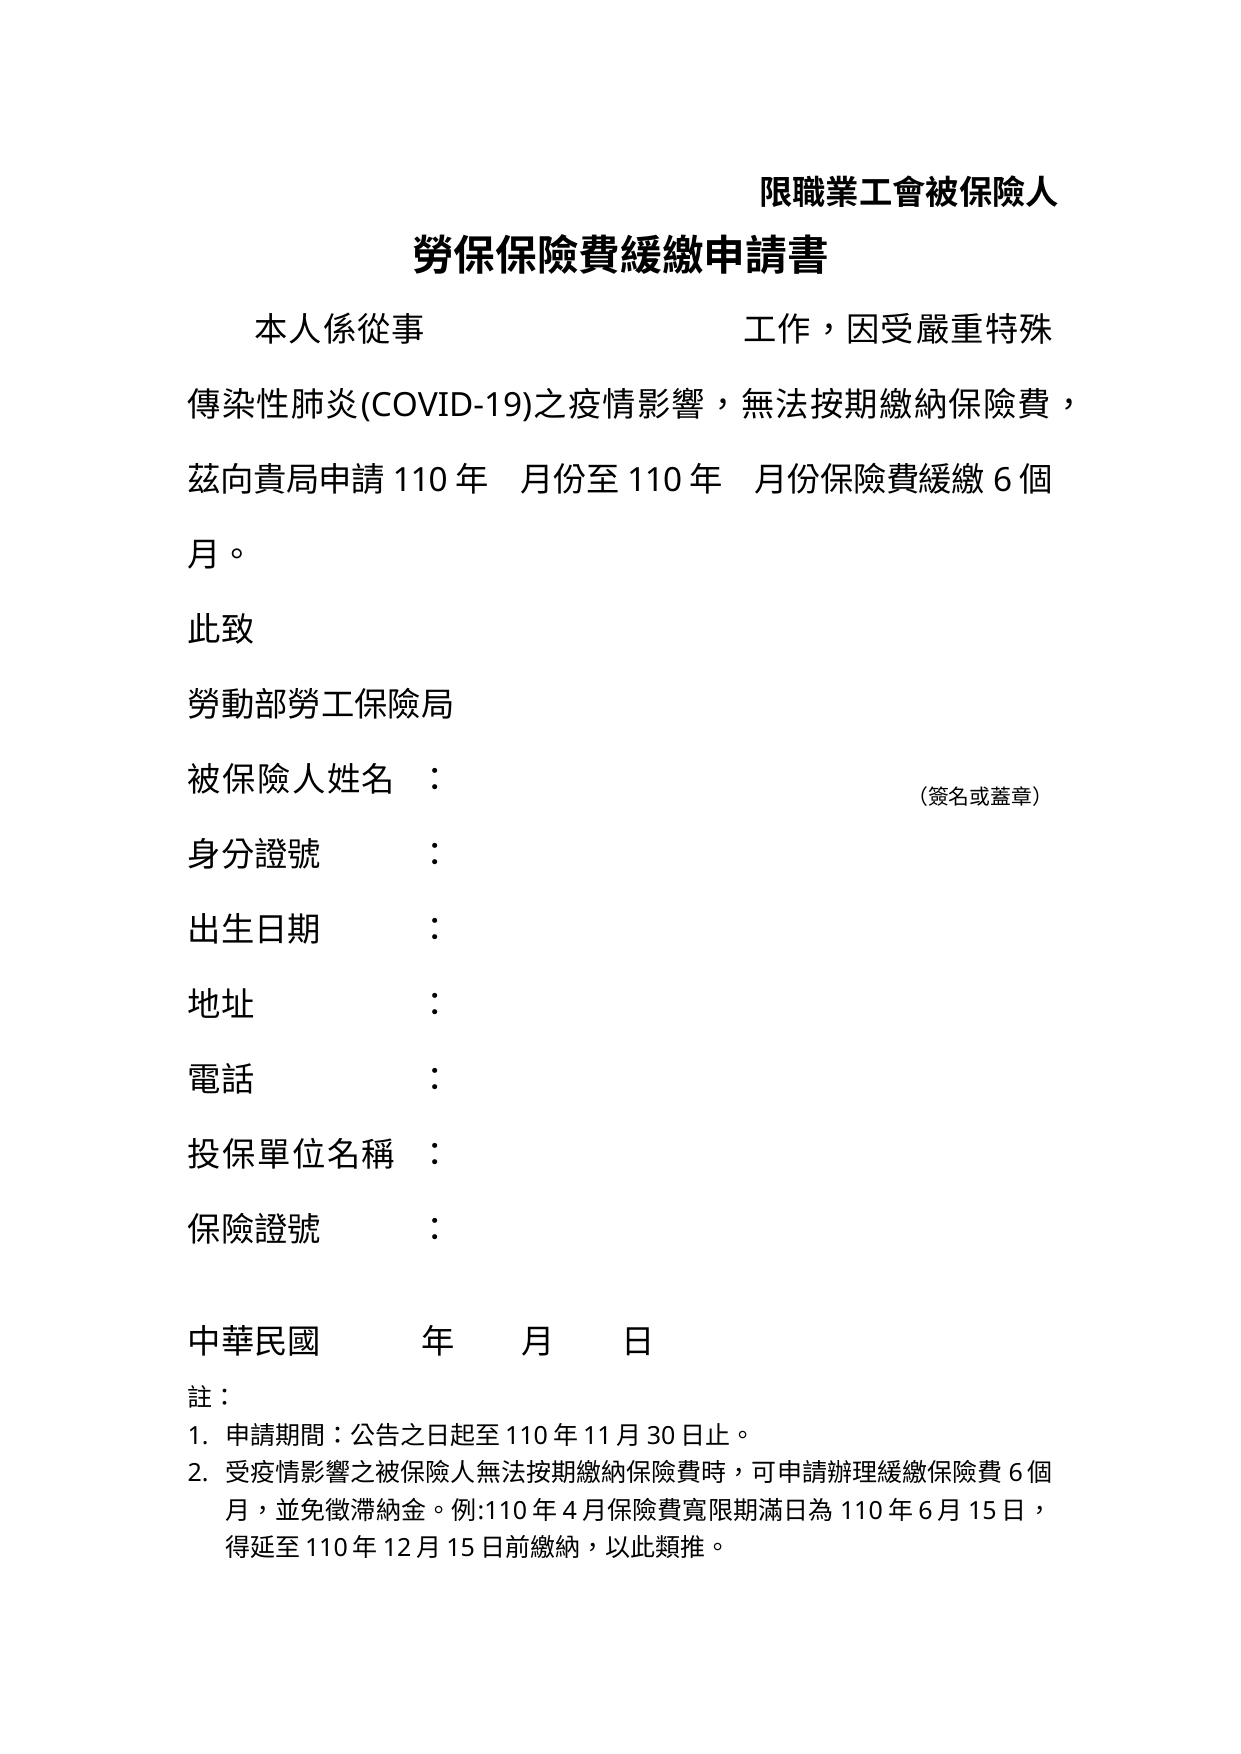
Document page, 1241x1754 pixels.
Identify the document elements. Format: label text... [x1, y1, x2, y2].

text 本人係從事 工作，因受嚴重特殊傳染性肺炎(COVID-19)之疫情影響，無法按期繳納保險費，茲向貴局申請110年 月份至110年 月份保險費緩繳6個月。 [187, 289, 1053, 589]
table_cell [463, 1115, 1064, 1189]
table_cell [463, 1040, 1064, 1114]
table_cell [463, 965, 1064, 1039]
table_cell ： [407, 965, 463, 1039]
text 中華民國 年 月 日 [187, 1302, 1053, 1377]
text 勞保保險費緩繳申請書 [187, 214, 1053, 289]
table_cell 身分證號 [176, 815, 407, 889]
table_cell ： [407, 1115, 463, 1189]
table_cell ： [407, 815, 463, 889]
table_cell 投保單位名稱 [176, 1115, 407, 1189]
table_cell [463, 815, 1064, 889]
table_header （簽名或蓋章） [463, 740, 1064, 814]
table_cell ： [407, 1190, 463, 1264]
table_cell [463, 1190, 1064, 1264]
table_cell 保險證號 [176, 1190, 407, 1264]
table_header 被保險人姓名 [176, 740, 407, 814]
table_cell 出生日期 [176, 890, 407, 964]
table_cell 電話 [176, 1040, 407, 1114]
text 限職業工會被保險人 [187, 164, 1059, 214]
table_cell ： [407, 1040, 463, 1114]
table_cell 地址 [176, 965, 407, 1039]
table_cell [463, 890, 1064, 964]
text 此致 [188, 589, 1053, 664]
list 受疫情影響之被保險人無法按期繳納保險費時，可申請辦理緩繳保險費6個月，並免徵滯納金。例:110年4月保險費寬限期滿日為110年6月15日，得延至110年12月15日前繳納，以此類推。 [187, 1452, 1053, 1564]
text 勞動部勞工保險局 [188, 664, 1053, 739]
table_cell ： [407, 890, 463, 964]
list 申請期間：公告之日起至110年11月30日止。 [187, 1414, 1053, 1452]
text 註： [187, 1377, 1053, 1414]
table_header ： [407, 740, 463, 814]
